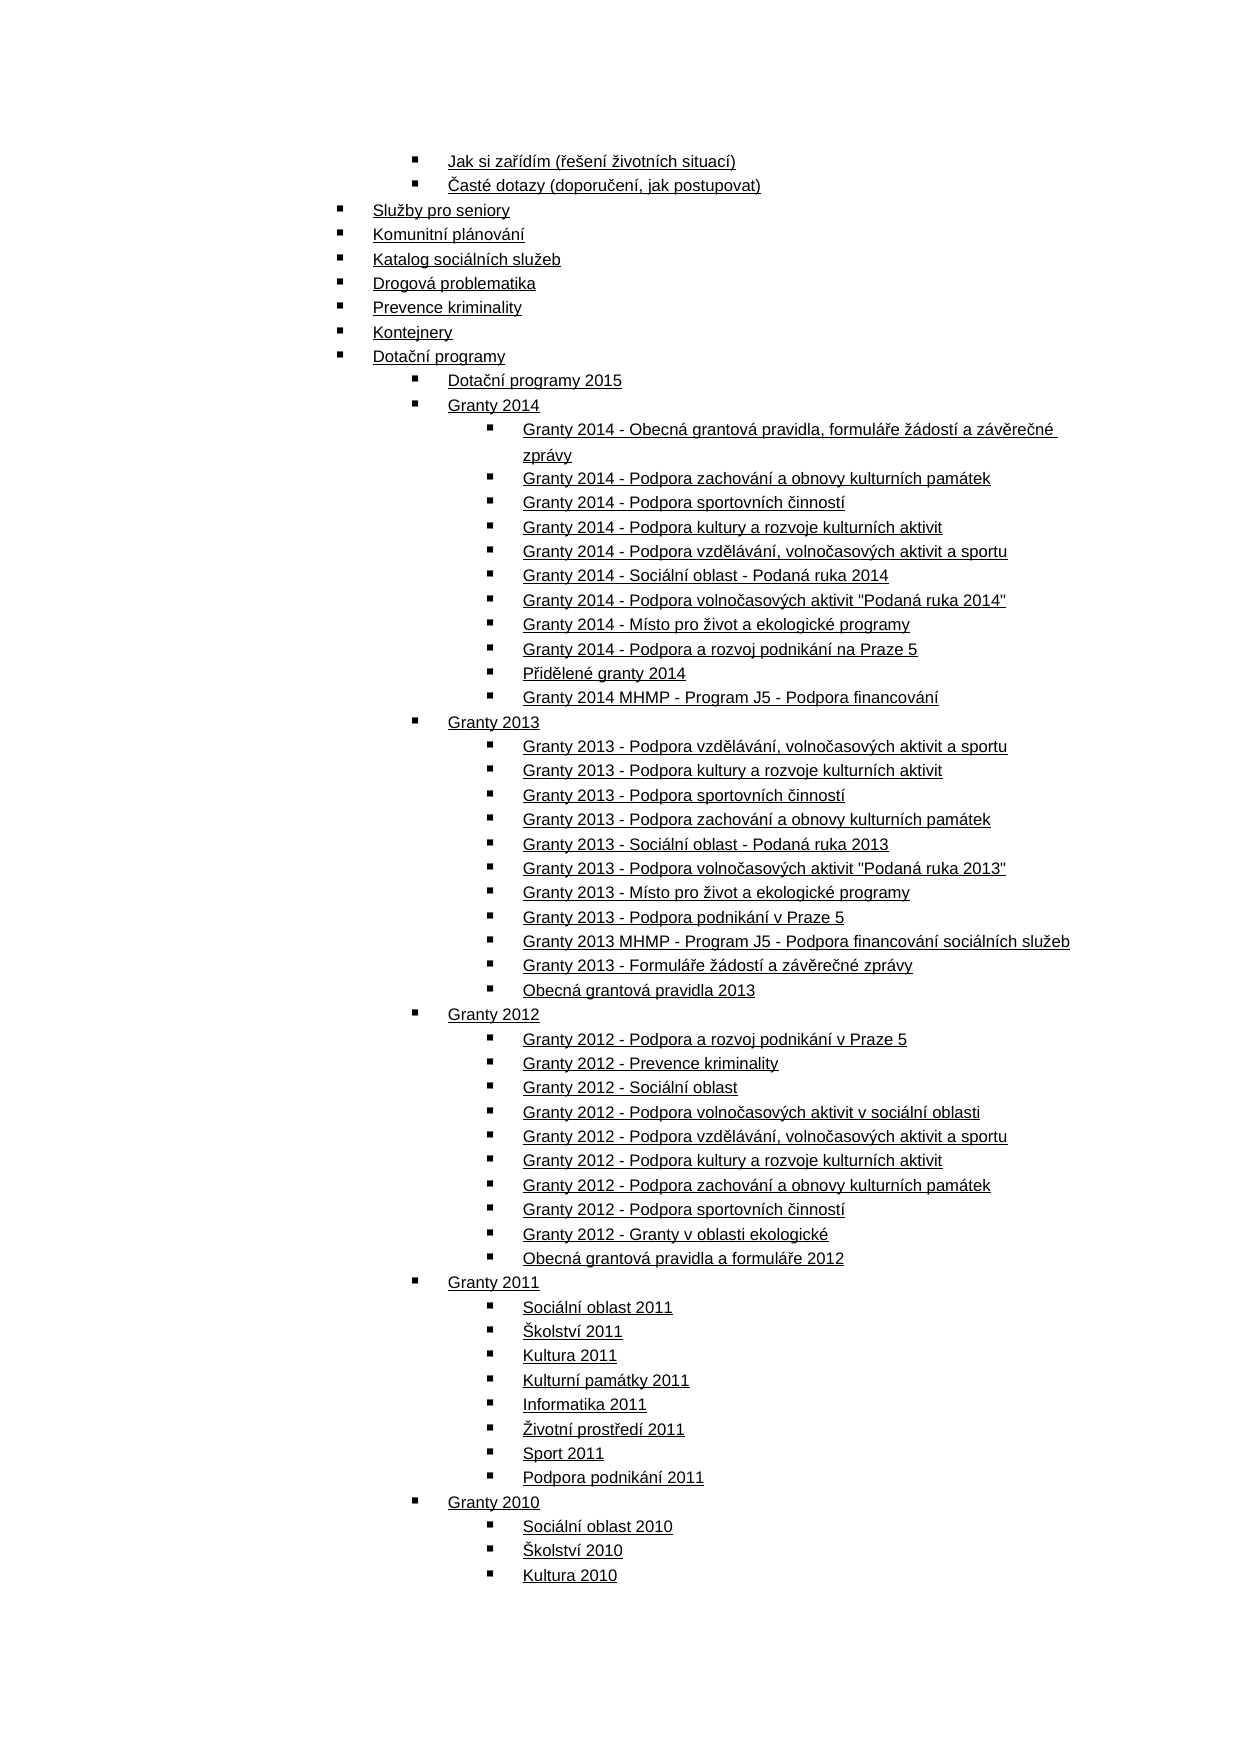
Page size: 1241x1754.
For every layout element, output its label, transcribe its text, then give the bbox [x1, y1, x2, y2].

list Granty 2013 - Podpora kultury a rozvoje kulturních aktivit [485, 757, 1093, 781]
list Granty 2014 - Podpora sportovních činností [485, 489, 1093, 513]
list Granty 2013 - Formuláře žádostí a závěrečné zprávy [485, 952, 1093, 976]
list Prevence kriminality [335, 294, 1093, 318]
list Granty 2013 - Místo pro život a ekologické programy [485, 879, 1093, 903]
list Granty 2014 - Podpora a rozvoj podnikání na Praze 5 [485, 635, 1093, 659]
list Granty 2013 MHMP - Program J5 - Podpora financování sociálních služeb [485, 928, 1093, 952]
list Granty 2012 [410, 1001, 1093, 1025]
list Časté dotazy (doporučení, jak postupovat) [410, 172, 1093, 196]
list Školství 2011 [485, 1318, 1093, 1342]
list Granty 2013 - Podpora vzdělávání, volnočasových aktivit a sportu [485, 733, 1093, 757]
list Drogová problematika [335, 269, 1093, 294]
list Obecná grantová pravidla 2013 [485, 976, 1093, 1001]
list Kultura 2011 [485, 1342, 1093, 1366]
list Granty 2013 - Podpora podnikání v Praze 5 [485, 903, 1093, 928]
list Granty 2012 - Podpora a rozvoj podnikání v Praze 5 [485, 1025, 1093, 1049]
list Granty 2013 - Sociální oblast - Podaná ruka 2013 [485, 830, 1093, 854]
list Granty 2013 - Podpora volnočasových aktivit "Podaná ruka 2013" [485, 854, 1093, 879]
list Granty 2014 - Sociální oblast - Podaná ruka 2014 [485, 562, 1093, 586]
list Sport 2011 [485, 1439, 1093, 1464]
list Granty 2012 - Podpora kultury a rozvoje kulturních aktivit [485, 1147, 1093, 1171]
list Granty 2014 - Obecná grantová pravidla, formuláře žádostí a závěrečné zprávy [485, 416, 1093, 464]
list Služby pro seniory [335, 196, 1093, 221]
list Školství 2010 [485, 1537, 1093, 1561]
list Přidělené granty 2014 [485, 659, 1093, 684]
list Granty 2012 - Podpora volnočasových aktivit v sociální oblasti [485, 1098, 1093, 1123]
list Životní prostředí 2011 [485, 1415, 1093, 1439]
list Granty 2014 - Podpora vzdělávání, volnočasových aktivit a sportu [485, 538, 1093, 562]
list Granty 2014 - Místo pro život a ekologické programy [485, 611, 1093, 635]
list Sociální oblast 2010 [485, 1513, 1093, 1537]
list Komunitní plánování [335, 221, 1093, 245]
list Kulturní památky 2011 [485, 1366, 1093, 1391]
list Granty 2012 - Granty v oblasti ekologické [485, 1220, 1093, 1244]
list Dotační programy [335, 343, 1093, 367]
list Informatika 2011 [485, 1391, 1093, 1415]
list Granty 2012 - Podpora zachování a obnovy kulturních památek [485, 1171, 1093, 1196]
list Granty 2014 - Podpora kultury a rozvoje kulturních aktivit [485, 513, 1093, 538]
list Granty 2014 - Podpora zachování a obnovy kulturních památek [485, 464, 1093, 489]
list Granty 2013 - Podpora sportovních činností [485, 781, 1093, 806]
list Dotační programy 2015 [410, 367, 1093, 391]
list Katalog sociálních služeb [335, 245, 1093, 269]
list Kultura 2010 [485, 1561, 1093, 1586]
list Kontejnery [335, 318, 1093, 343]
list Granty 2011 [410, 1269, 1093, 1293]
list Granty 2012 - Podpora sportovních činností [485, 1196, 1093, 1220]
list Granty 2014 - Podpora volnočasových aktivit "Podaná ruka 2014" [485, 586, 1093, 611]
list Granty 2014 [410, 391, 1093, 416]
list Obecná grantová pravidla a formuláře 2012 [485, 1244, 1093, 1269]
list Granty 2010 [410, 1488, 1093, 1513]
list Sociální oblast 2011 [485, 1293, 1093, 1318]
list Granty 2013 [410, 708, 1093, 733]
list Granty 2013 - Podpora zachování a obnovy kulturních památek [485, 806, 1093, 830]
list Granty 2012 - Prevence kriminality [485, 1049, 1093, 1074]
list Granty 2014 MHMP - Program J5 - Podpora financování [485, 684, 1093, 708]
list Jak si zařídím (řešení životních situací) [410, 148, 1093, 172]
list Podpora podnikání 2011 [485, 1464, 1093, 1488]
list Granty 2012 - Podpora vzdělávání, volnočasových aktivit a sportu [485, 1123, 1093, 1147]
list Granty 2012 - Sociální oblast [485, 1074, 1093, 1098]
